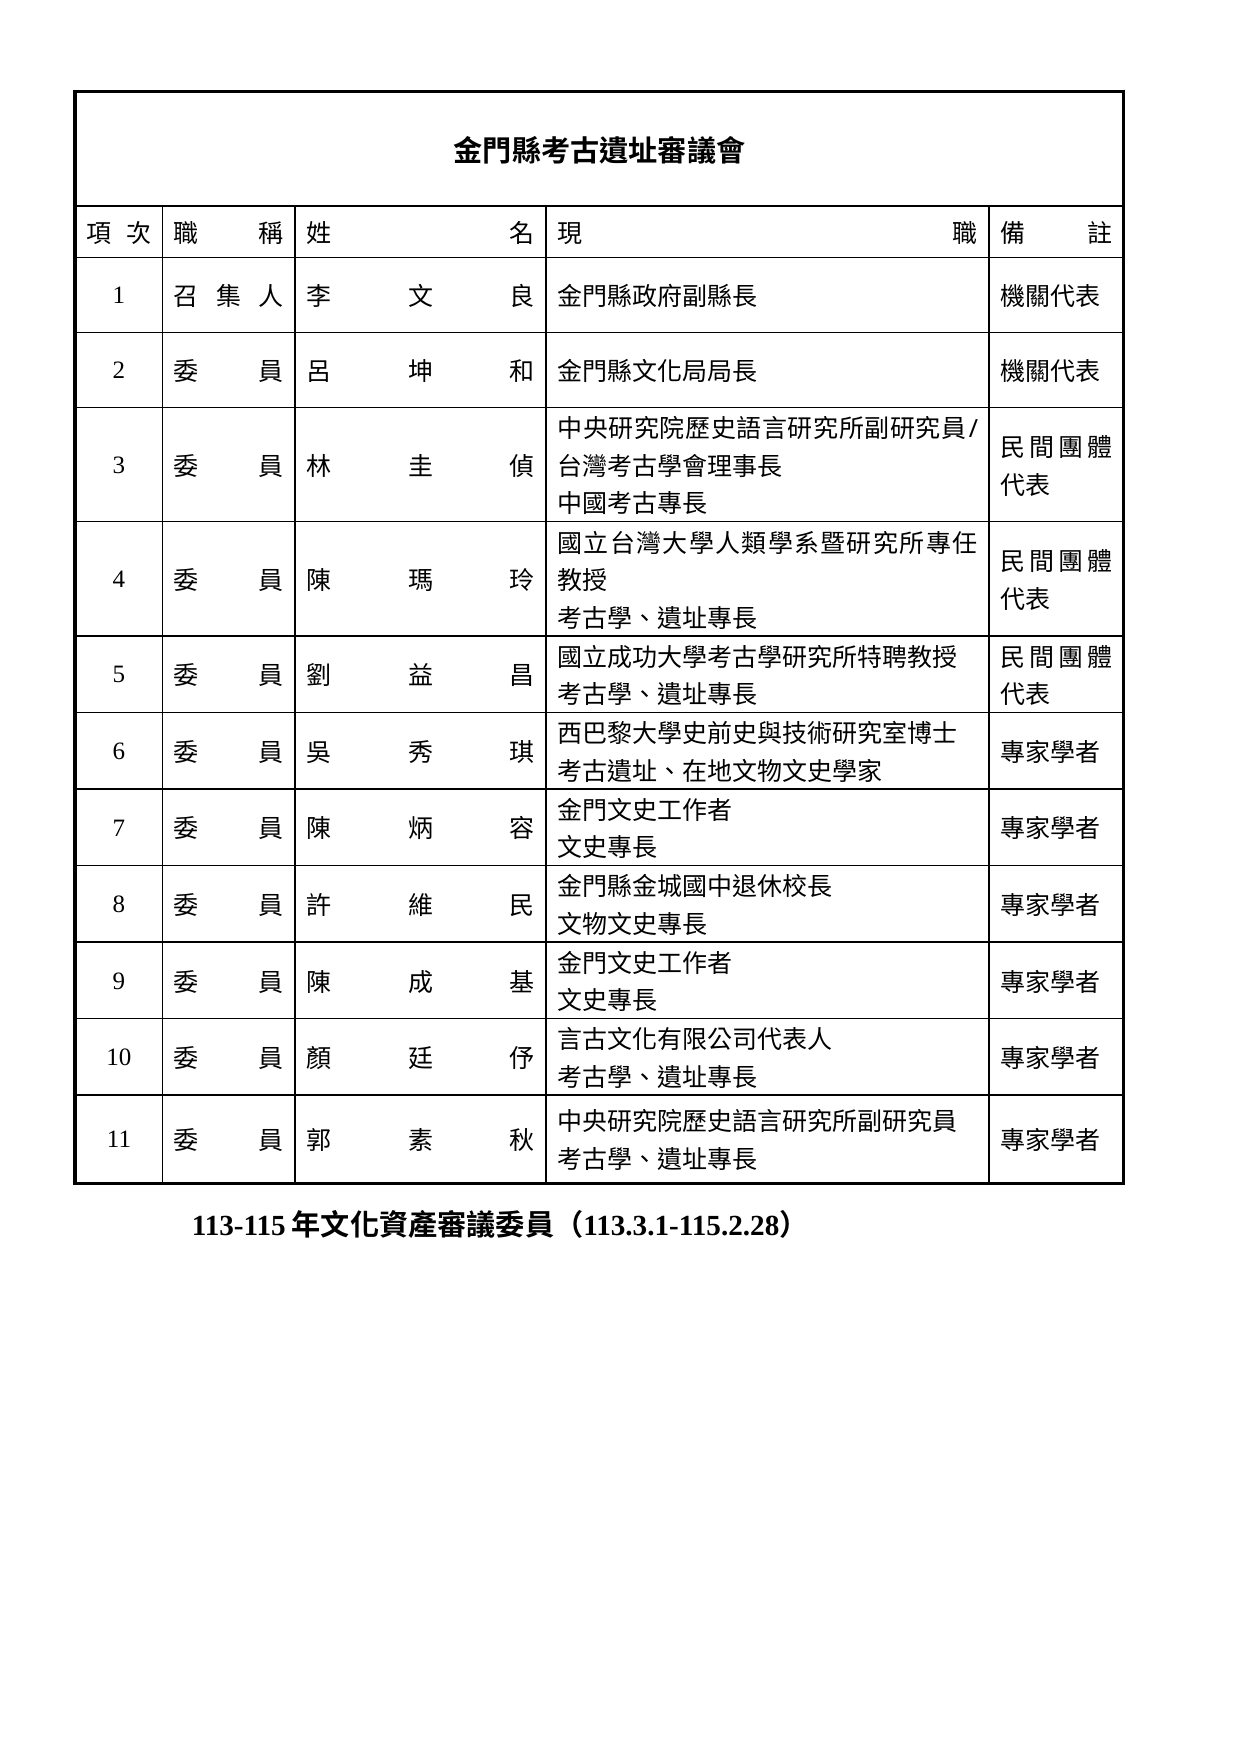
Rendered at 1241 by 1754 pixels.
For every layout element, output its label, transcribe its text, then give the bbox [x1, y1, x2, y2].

table_cell 中央研究院歷史語言研究所副研究員/台灣考古學會理事長 中國考古專長 [547, 408, 988, 521]
table_cell 現職 [547, 207, 988, 257]
table_cell 委員 [163, 866, 294, 941]
table_cell 吳秀琪 [296, 713, 545, 788]
table_cell 4 [77, 522, 162, 635]
table_cell 機關代表 [990, 333, 1122, 407]
table_cell 8 [77, 866, 162, 941]
table_cell 民間團體代表 [990, 408, 1122, 521]
table_cell 言古文化有限公司代表人 考古學、遺址專長 [547, 1019, 988, 1094]
table_cell 專家學者 [990, 713, 1122, 788]
table_cell 2 [77, 333, 162, 407]
table_cell 劉益昌 [296, 637, 545, 711]
table_cell 委員 [163, 333, 294, 407]
table_cell 郭素秋 [296, 1096, 545, 1182]
table_cell 專家學者 [990, 943, 1122, 1018]
table_cell 金門文史工作者 文史專長 [547, 790, 988, 864]
table_cell 委員 [163, 408, 294, 521]
table_cell 召集人 [163, 258, 294, 332]
table_cell 金門縣文化局局長 [547, 333, 988, 407]
table_cell 姓名 [296, 207, 545, 257]
table_cell 委員 [163, 1019, 294, 1094]
table_cell 10 [77, 1019, 162, 1094]
table_cell 許維民 [296, 866, 545, 941]
table_cell 9 [77, 943, 162, 1018]
table_cell 金門縣政府副縣長 [547, 258, 988, 332]
table_cell 7 [77, 790, 162, 864]
table_cell 5 [77, 637, 162, 711]
table_cell 機關代表 [990, 258, 1122, 332]
table_cell 西巴黎大學史前史與技術研究室博士 考古遺址、在地文物文史學家 [547, 713, 988, 788]
table_cell 專家學者 [990, 1096, 1122, 1182]
table_cell 項次 [77, 207, 162, 257]
table_cell 11 [77, 1096, 162, 1182]
table_cell 專家學者 [990, 1019, 1122, 1094]
table_cell 呂坤和 [296, 333, 545, 407]
table_cell 金門縣金城國中退休校長 文物文史專長 [547, 866, 988, 941]
table_cell 職稱 [163, 207, 294, 257]
table_cell 陳瑪玲 [296, 522, 545, 635]
table_cell 顏廷伃 [296, 1019, 545, 1094]
table_cell 陳成基 [296, 943, 545, 1018]
table_cell 陳炳容 [296, 790, 545, 864]
table_cell 李文良 [296, 258, 545, 332]
table_cell 國立成功大學考古學研究所特聘教授 考古學、遺址專長 [547, 637, 988, 711]
table_header 金門縣考古遺址審議會 [77, 93, 1122, 205]
table_cell 委員 [163, 637, 294, 711]
table_cell 金門文史工作者 文史專長 [547, 943, 988, 1018]
table_cell 委員 [163, 522, 294, 635]
table_cell 專家學者 [990, 866, 1122, 941]
table_cell 3 [77, 408, 162, 521]
table_cell 委員 [163, 943, 294, 1018]
table_cell 林圭偵 [296, 408, 545, 521]
table_cell 民間團體代表 [990, 522, 1122, 635]
table_cell 國立台灣大學人類學系暨研究所專任教授 考古學、遺址專長 [547, 522, 988, 635]
table_cell 委員 [163, 1096, 294, 1182]
table_cell 6 [77, 713, 162, 788]
table_cell 民間團體代表 [990, 637, 1122, 711]
text 113-115年文化資產審議委員（113.3.1-115.2.28） [75, 1185, 1165, 1260]
table_cell 中央研究院歷史語言研究所副研究員 考古學、遺址專長 [547, 1096, 988, 1182]
table_cell 專家學者 [990, 790, 1122, 864]
table_cell 備註 [990, 207, 1122, 257]
table_cell 委員 [163, 713, 294, 788]
table_cell 1 [77, 258, 162, 332]
table_cell 委員 [163, 790, 294, 864]
